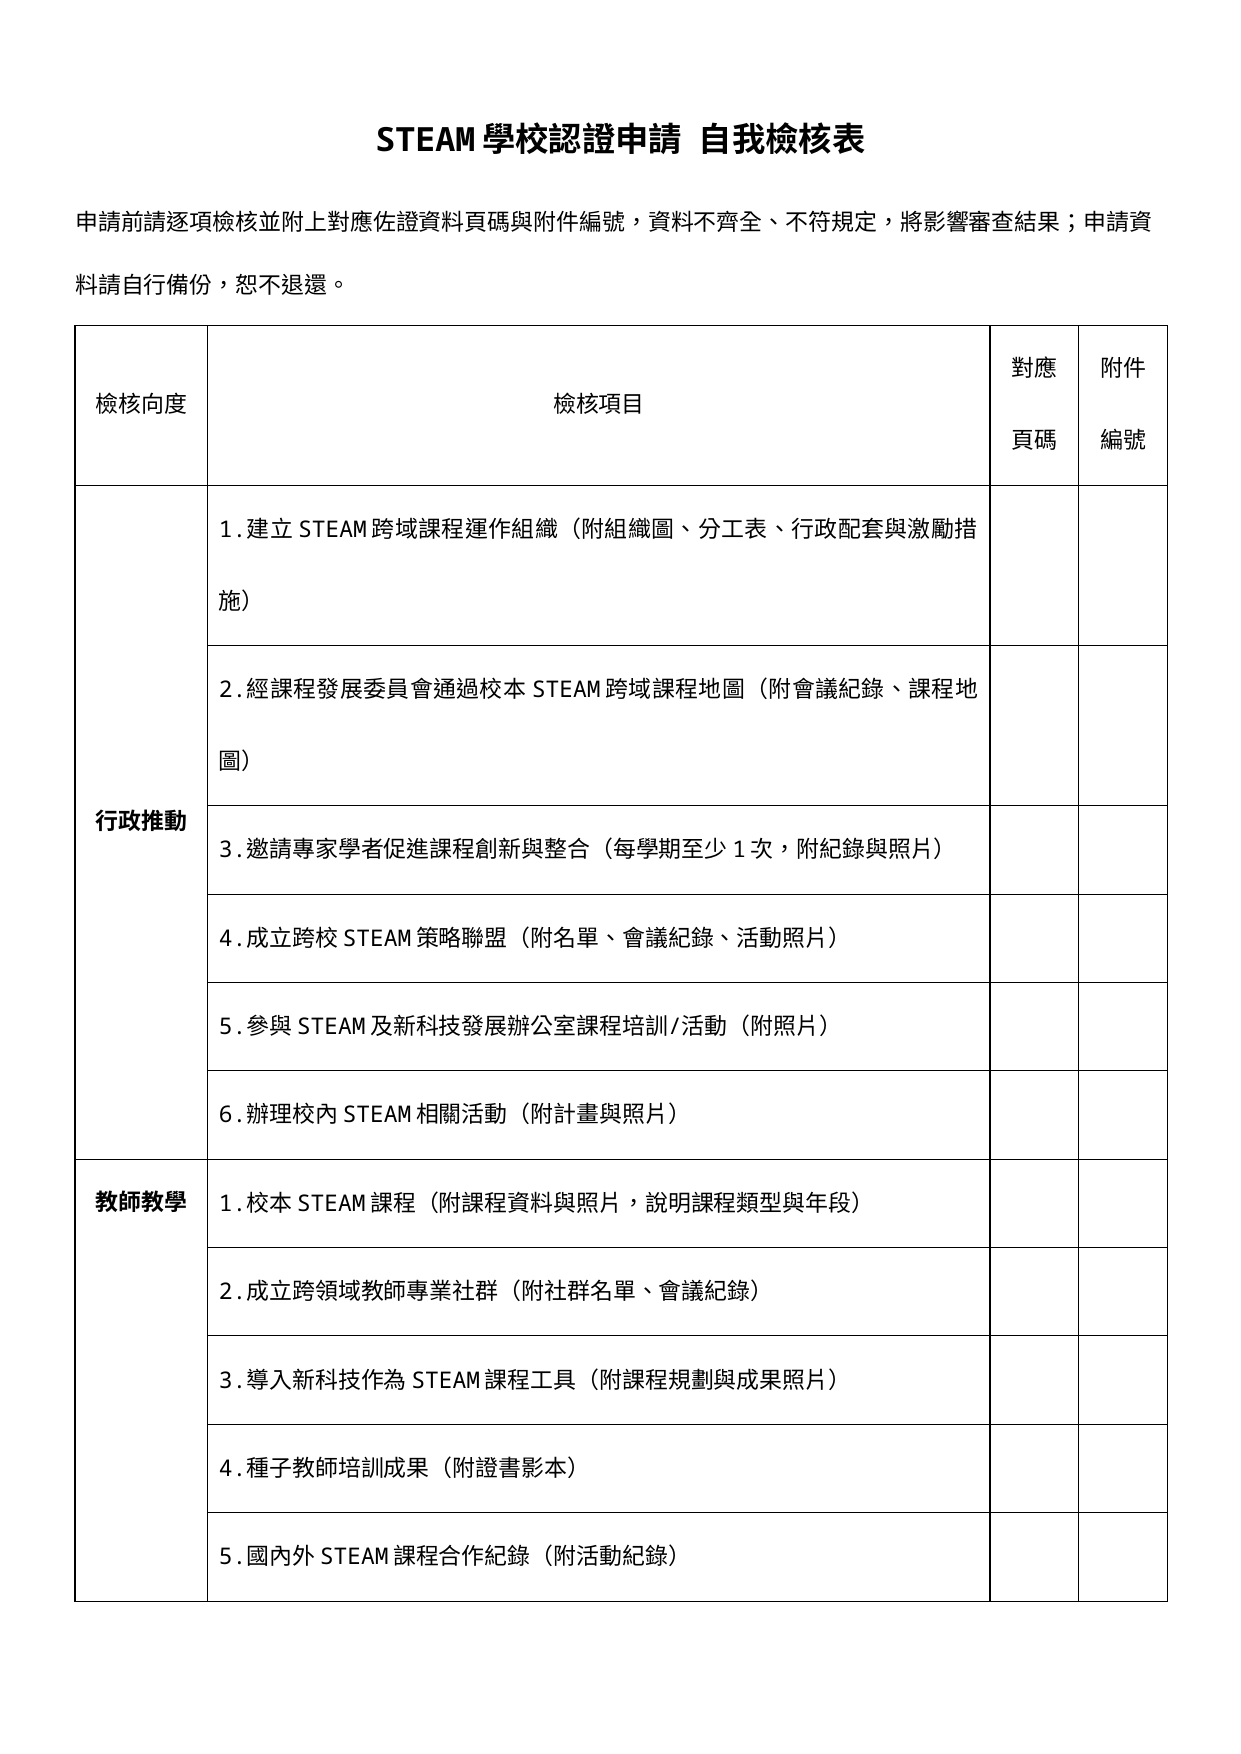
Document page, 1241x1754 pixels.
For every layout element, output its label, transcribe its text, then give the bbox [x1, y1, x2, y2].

table_cell [991, 1513, 1078, 1601]
table_cell [991, 1248, 1078, 1335]
table_cell [1079, 1425, 1167, 1512]
table_cell 2.成立跨領域教師專業社群（附社群名單、會議紀錄） [208, 1248, 989, 1335]
table_cell 行政推動 [76, 486, 207, 1158]
table_cell 教師教學 [76, 1160, 207, 1601]
table_cell [1079, 1071, 1167, 1158]
table_cell [991, 1336, 1078, 1424]
table_cell 4.成立跨校STEAM策略聯盟（附名單、會議紀錄、活動照片） [208, 895, 989, 982]
table_header 附件編號 [1079, 326, 1167, 485]
table_cell [991, 983, 1078, 1070]
table_cell [1079, 895, 1167, 982]
table_cell 3.導入新科技作為STEAM課程工具（附課程規劃與成果照片） [208, 1336, 989, 1424]
table_cell [991, 1071, 1078, 1158]
table_header 對應頁碼 [991, 326, 1078, 485]
table_cell [991, 486, 1078, 645]
text STEAM學校認證申請 自我檢核表 [75, 96, 1165, 158]
table_cell 4.種子教師培訓成果（附證書影本） [208, 1425, 989, 1512]
table_header 檢核向度 [76, 326, 207, 485]
table_cell [991, 1425, 1078, 1512]
table_cell 2.經課程發展委員會通過校本STEAM跨域課程地圖（附會議紀錄、課程地圖） [208, 646, 989, 805]
text 申請前請逐項檢核並附上對應佐證資料頁碼與附件編號，資料不齊全、不符規定，將影響審查結果；申請資料請自行備份，恕不退還。 [75, 179, 1165, 304]
table_cell 3.邀請專家學者促進課程創新與整合（每學期至少1次，附紀錄與照片） [208, 806, 989, 893]
table_cell [1079, 1248, 1167, 1335]
table_cell 6.辦理校內STEAM相關活動（附計畫與照片） [208, 1071, 989, 1158]
table_cell [991, 806, 1078, 893]
table_cell [1079, 1513, 1167, 1601]
table_cell [1079, 983, 1167, 1070]
table_cell 1.建立STEAM跨域課程運作組織（附組織圖、分工表、行政配套與激勵措施） [208, 486, 989, 645]
table_header 檢核項目 [208, 326, 989, 485]
table_cell [1079, 1336, 1167, 1424]
table_cell 1.校本STEAM課程（附課程資料與照片，說明課程類型與年段） [208, 1160, 989, 1247]
table_cell 5.參與STEAM及新科技發展辦公室課程培訓/活動（附照片） [208, 983, 989, 1070]
table_cell [1079, 486, 1167, 645]
table_cell 5.國內外STEAM課程合作紀錄（附活動紀錄） [208, 1513, 989, 1601]
table_cell [1079, 806, 1167, 893]
table_cell [991, 646, 1078, 805]
table_cell [991, 1160, 1078, 1247]
table_cell [1079, 1160, 1167, 1247]
table_cell [991, 895, 1078, 982]
table_cell [1079, 646, 1167, 805]
